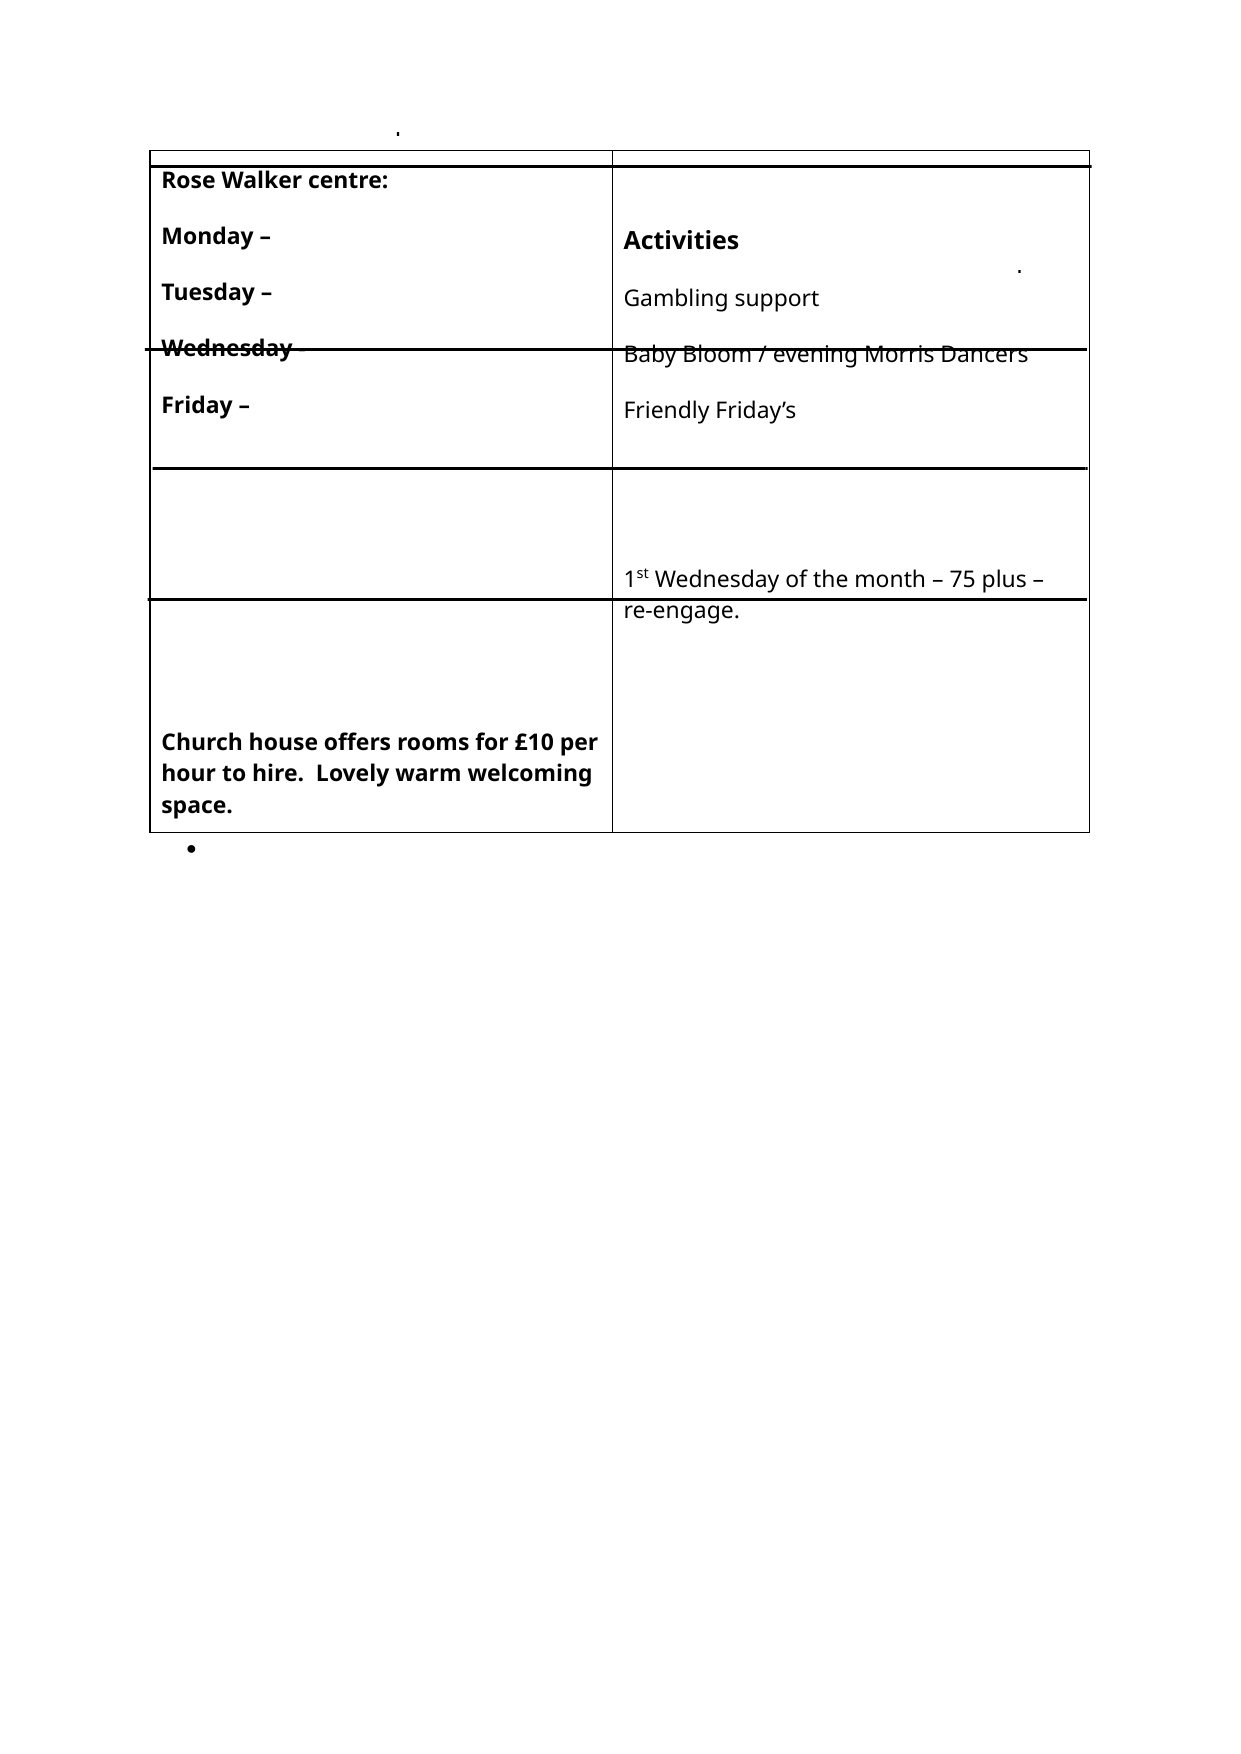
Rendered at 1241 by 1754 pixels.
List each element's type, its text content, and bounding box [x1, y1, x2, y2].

table_cell [613, 151, 1089, 165]
table_cell Rose Walker centre: Monday – Tuesday – Wednesday - Friday – Church house offers rooms for £10 per hour to hire. Lovely warm welcoming space. [151, 151, 612, 165]
table_cell Rose Walker centre: Monday – Tuesday – Wednesday - Friday – Church house offers rooms for £10 per hour to hire. Lovely warm welcoming space. [151, 601, 612, 832]
table_cell Rose Walker centre: Monday – Tuesday – Wednesday - Friday – Church house offers rooms for £10 per hour to hire. Lovely warm welcoming space. [151, 168, 612, 348]
table_cell Activities Gambling support Baby Bloom / evening Morris Dancers Friendly Friday’s 1st Wednesday of the month – 75 plus – re-engage. [613, 168, 1089, 832]
table_cell Rose Walker centre: Monday – Tuesday – Wednesday - Friday – Church house offers rooms for £10 per hour to hire. Lovely warm welcoming space. [151, 351, 612, 598]
